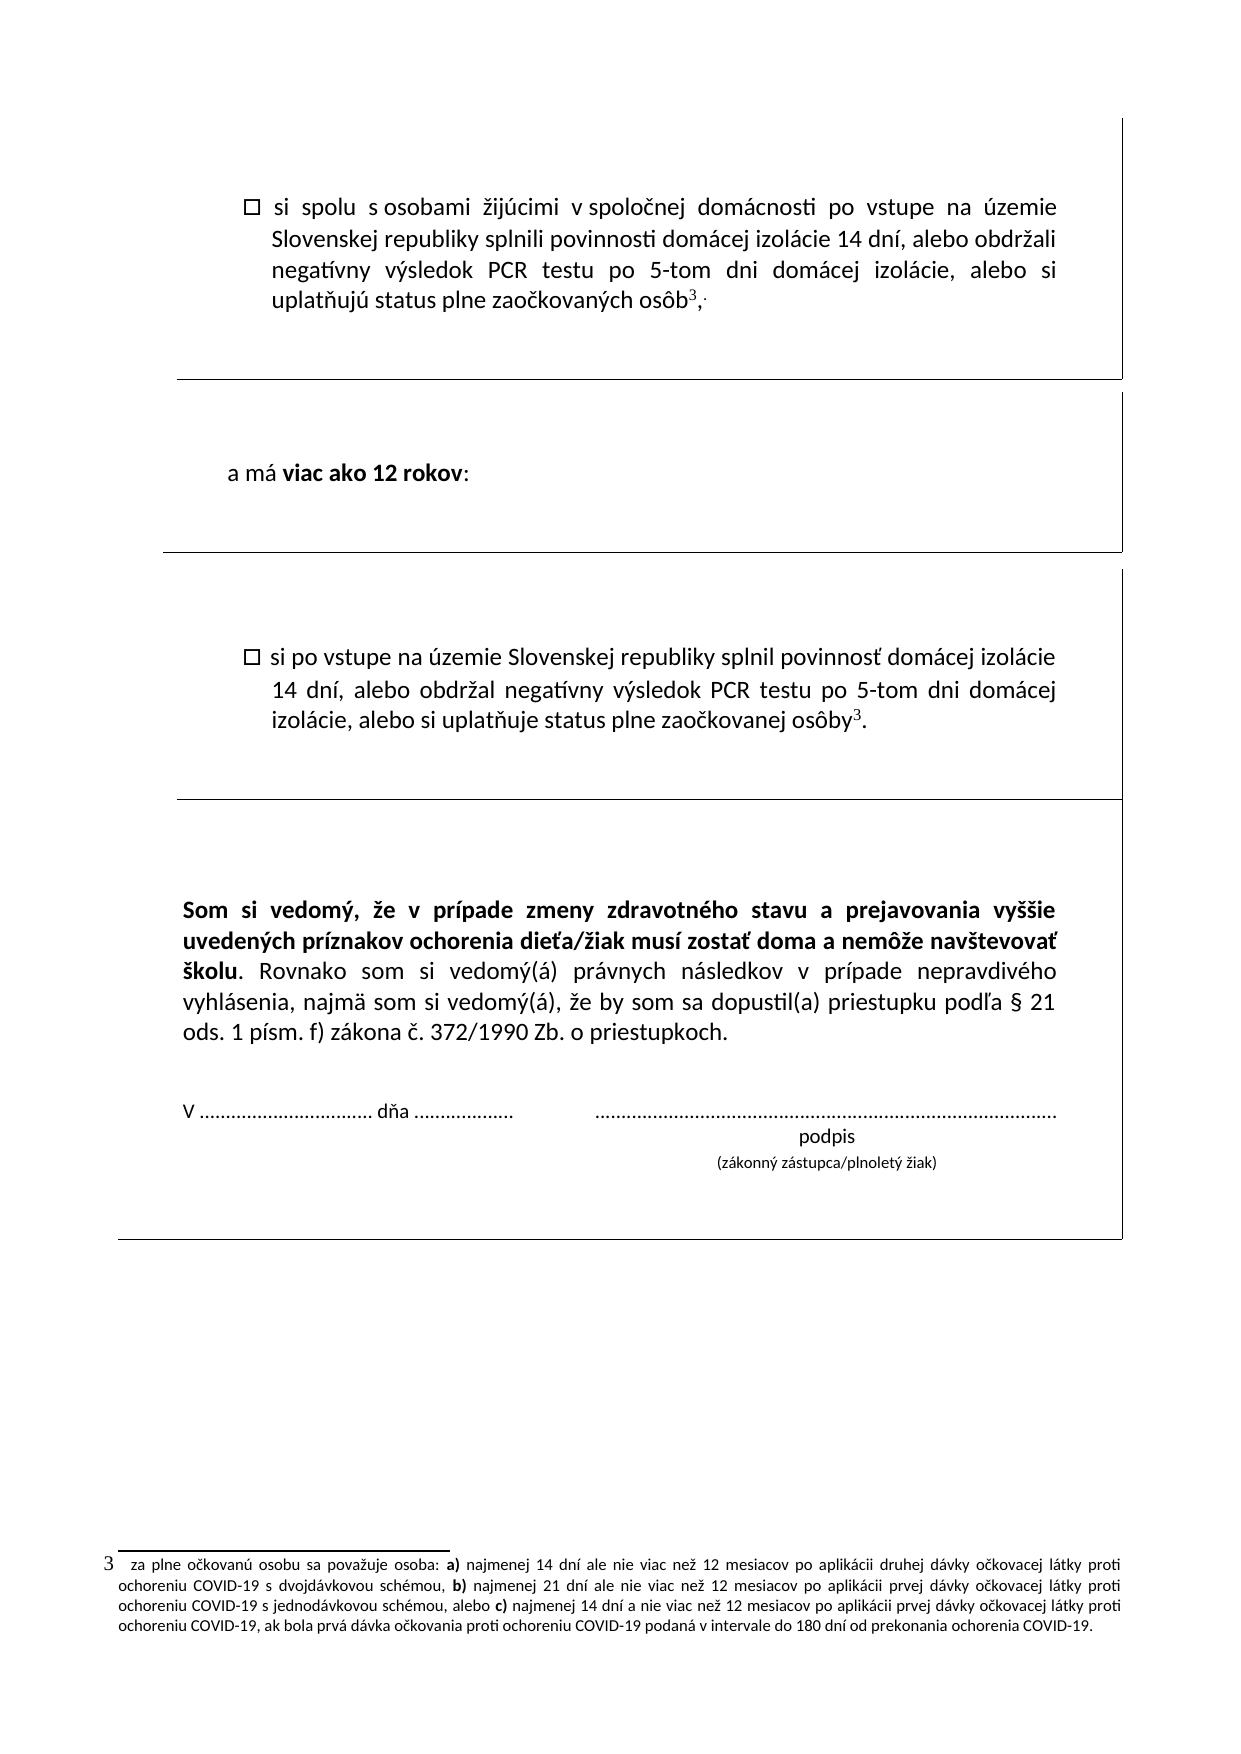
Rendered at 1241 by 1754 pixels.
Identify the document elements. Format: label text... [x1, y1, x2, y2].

text a má viac ako 12 rokov: [162, 392, 1122, 552]
text □ si spolu s osobami žijúcimi v spoločnej domácnosti po vstupe na územie Slovenskej republiky splnili povinnosti domácej izolácie 14 dní, alebo obdržali negatívny výsledok PCR testu po 5-tom dni domácej izolácie, alebo si uplatňujú status plne zaočkovaných osôb,. [177, 118, 1122, 379]
text podpis [118, 1123, 1122, 1149]
text Som si vedomý, že v prípade zmeny zdravotného stavu a prejavovania vyššie uvedených príznakov ochorenia dieťa/žiak musí zostať doma a nemôže navštevovať školu. Rovnako som si vedomý(á) právnych následkov v prípade nepravdivého vyhlásenia, najmä som si vedomý(á), že by som sa dopustil(a) priestupku podľa § 21 ods. 1 písm. f) zákona č. 372/1990 Zb. o priestupkoch. [118, 894, 1122, 1047]
text V ................................. dňa ................... ........................................................................................ [118, 1098, 1122, 1123]
text □ si po vstupe na územie Slovenskej republiky splnil povinnosť domácej izolácie 14 dní, alebo obdržal negatívny výsledok PCR testu po 5-tom dni domácej izolácie, alebo si uplatňuje status plne zaočkovanej osôby3. [177, 568, 1122, 799]
text za plne očkovanú osobu sa považuje osoba: a) najmenej 14 dní ale nie viac než 12 mesiacov po aplikácii druhej dávky očkovacej látky proti ochoreniu COVID-19 s dvojdávkovou schémou, b) najmenej 21 dní ale nie viac než 12 mesiacov po aplikácii prvej dávky očkovacej látky proti ochoreniu COVID-19 s jednodávkovou schémou, alebo c) najmenej 14 dní a nie viac než 12 mesiacov po aplikácii prvej dávky očkovacej látky proti ochoreniu COVID-19, ak bola prvá dávka očkovania proti ochoreniu COVID-19 podaná v intervale do 180 dní od prekonania ochorenia COVID-19. [103, 1551, 1122, 1636]
text (zákonný zástupca/plnoletý žiak) [118, 1149, 1122, 1239]
